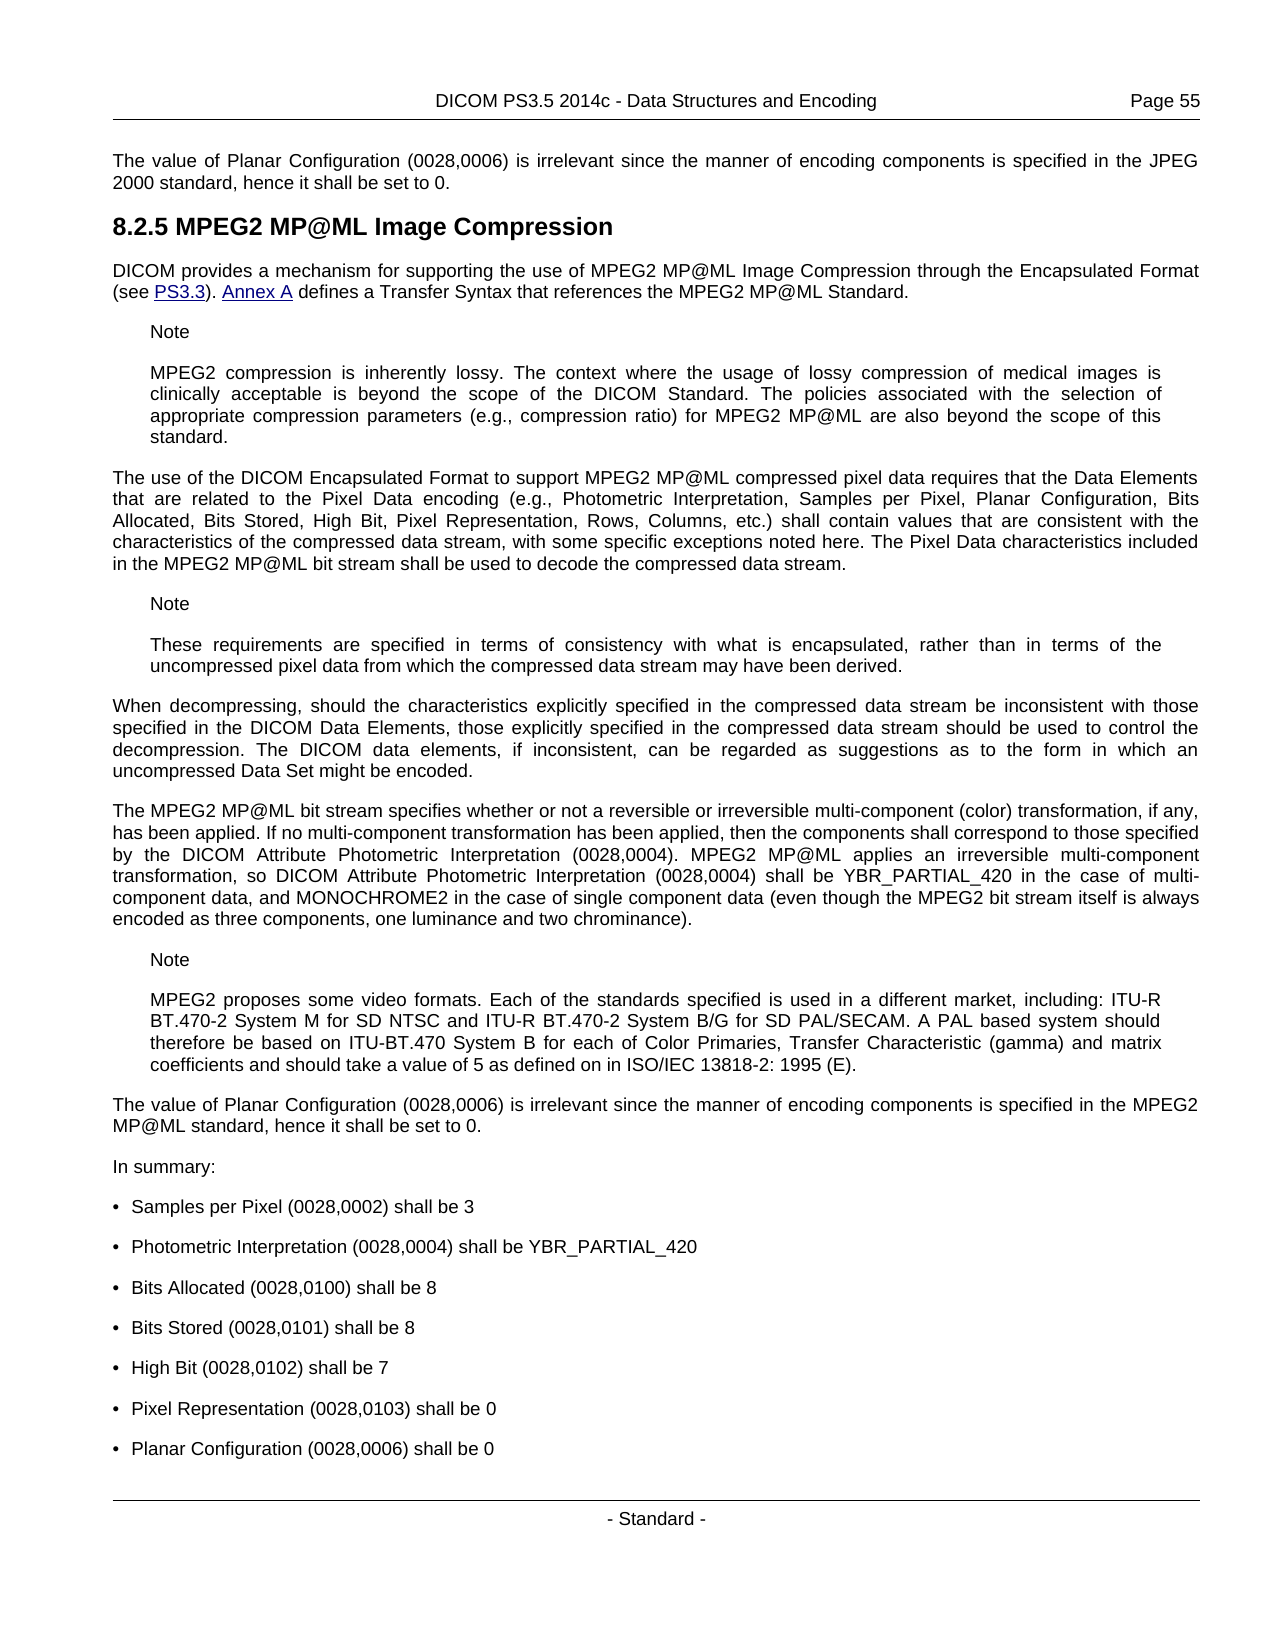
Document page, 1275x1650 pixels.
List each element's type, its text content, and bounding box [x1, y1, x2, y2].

text When decompressing, should the characteristics explicitly specified in the compressed data stream be inconsistent with those specified in the DICOM Data Elements, those explicitly specified in the compressed data stream should be used to control the decompression. The DICOM data elements, if inconsistent, can be regarded as suggestions as to the form in which an uncompressed Data Set might be encoded. [112, 695, 1200, 782]
text 8.2.5 MPEG2 MP@ML Image Compression [112, 212, 1200, 241]
list High Bit (0028,0102) shall be 7 [112, 1357, 1200, 1379]
text The MPEG2 MP@ML bit stream specifies whether or not a reversible or irreversible multi-component (color) transformation, if any, has been applied. If no multi-component transformation has been applied, then the components shall correspond to those specified by the DICOM Attribute Photometric Interpretation (0028,0004). MPEG2 MP@ML applies an irreversible multi-component transformation, so DICOM Attribute Photometric Interpretation (0028,0004) shall be YBR_PARTIAL_420 in the case of multi-component data, and MONOCHROME2 in the case of single component data (even though the MPEG2 bit stream itself is always encoded as three components, one luminance and two chrominance). [112, 800, 1200, 930]
text Note [150, 948, 1162, 970]
text DICOM provides a mechanism for supporting the use of MPEG2 MP@ML Image Compression through the Encapsulated Format (see PS3.3). Annex A defines a Transfer Syntax that references the MPEG2 MP@ML Standard. [112, 259, 1200, 302]
text The use of the DICOM Encapsulated Format to support MPEG2 MP@ML compressed pixel data requires that the Data Elements that are related to the Pixel Data encoding (e.g., Photometric Interpretation, Samples per Pixel, Planar Configuration, Bits Allocated, Bits Stored, High Bit, Pixel Representation, Rows, Columns, etc.) shall contain values that are consistent with the characteristics of the compressed data stream, with some specific exceptions noted here. The Pixel Data characteristics included in the MPEG2 MP@ML bit stream shall be used to decode the compressed data stream. [112, 467, 1200, 574]
text The value of Planar Configuration (0028,0006) is irrelevant since the manner of encoding components is specified in the MPEG2 MP@ML standard, hence it shall be set to 0. [112, 1094, 1200, 1137]
text Note [150, 593, 1162, 615]
text MPEG2 proposes some video formats. Each of the standards specified is used in a different market, including: ITU-R BT.470-2 System M for SD NTSC and ITU-R BT.470-2 System B/G for SD PAL/SECAM. A PAL based system should therefore be based on ITU-BT.470 System B for each of Color Primaries, Transfer Characteristic (gamma) and matrix coefficients and should take a value of 5 as defined on in ISO/IEC 13818-2: 1995 (E). [150, 989, 1162, 1075]
text The value of Planar Configuration (0028,0006) is irrelevant since the manner of encoding components is specified in the JPEG 2000 standard, hence it shall be set to 0. [112, 150, 1200, 193]
list Planar Configuration (0028,0006) shall be 0 [112, 1438, 1200, 1459]
list Photometric Interpretation (0028,0004) shall be YBR_PARTIAL_420 [112, 1236, 1200, 1258]
list Pixel Representation (0028,0103) shall be 0 [112, 1397, 1200, 1419]
list Samples per Pixel (0028,0002) shall be 3 [112, 1196, 1200, 1217]
text In summary: [112, 1156, 1200, 1177]
list Bits Stored (0028,0101) shall be 8 [112, 1317, 1200, 1338]
text These requirements are specified in terms of consistency with what is encapsulated, rather than in terms of the uncompressed pixel data from which the compressed data stream may have been derived. [150, 633, 1162, 677]
text MPEG2 compression is inherently lossy. The context where the usage of lossy compression of medical images is clinically acceptable is beyond the scope of the DICOM Standard. The policies associated with the selection of appropriate compression parameters (e.g., compression ratio) for MPEG2 MP@ML are also beyond the scope of this standard. [150, 362, 1162, 448]
text Note [150, 321, 1162, 343]
list Bits Allocated (0028,0100) shall be 8 [112, 1277, 1200, 1298]
